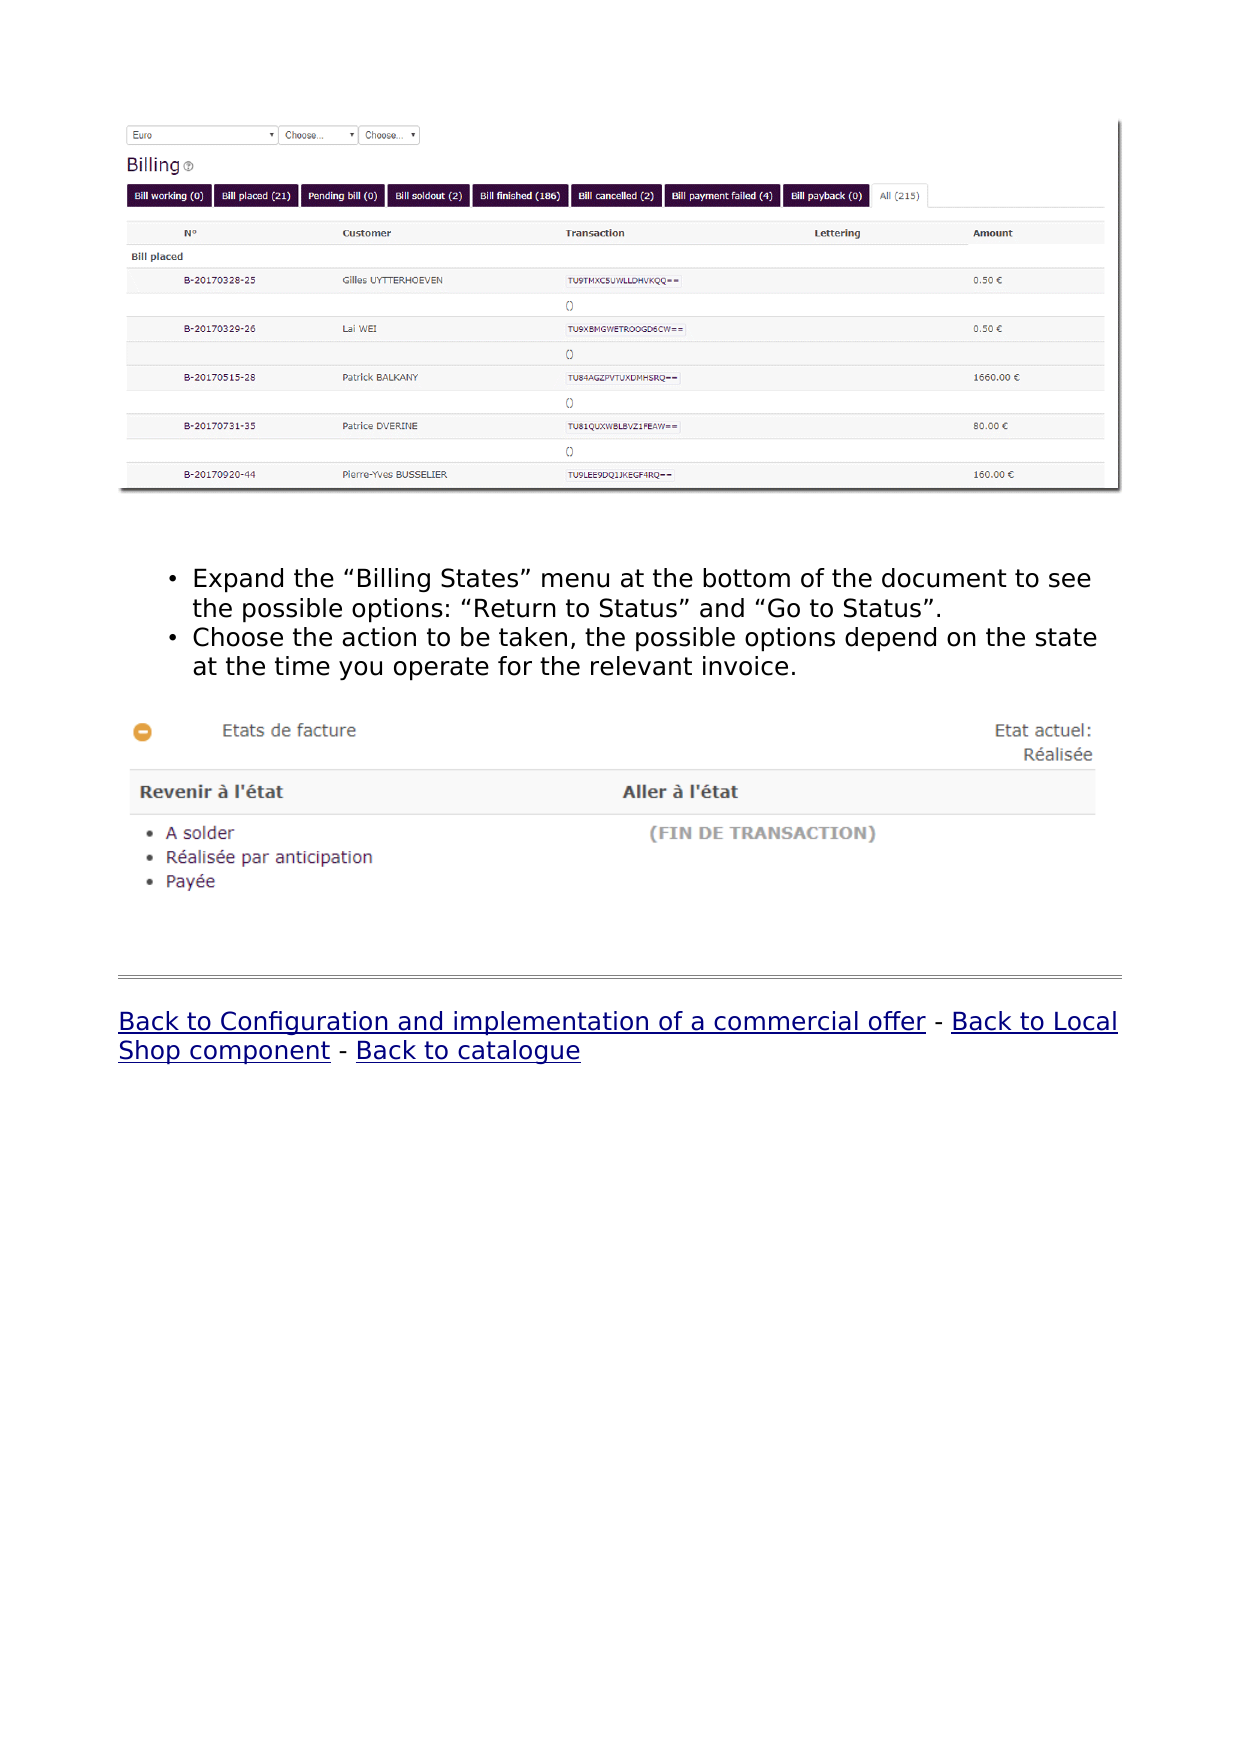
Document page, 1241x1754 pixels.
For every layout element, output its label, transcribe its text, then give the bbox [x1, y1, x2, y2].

picture [118, 710, 1123, 920]
text Back to Configuration and implementation of a commercial offer - Back to Local Shop component - Back to catalogue [118, 1007, 1122, 1066]
list Choose the action to be taken, the possible options depend on the state at the time you operate for the relevant invoice. [177, 623, 1122, 681]
list Expand the “Billing States” menu at the bottom of the document to see the possible options: “Return to Status” and “Go to Status”. [177, 565, 1122, 623]
picture [118, 118, 1123, 494]
